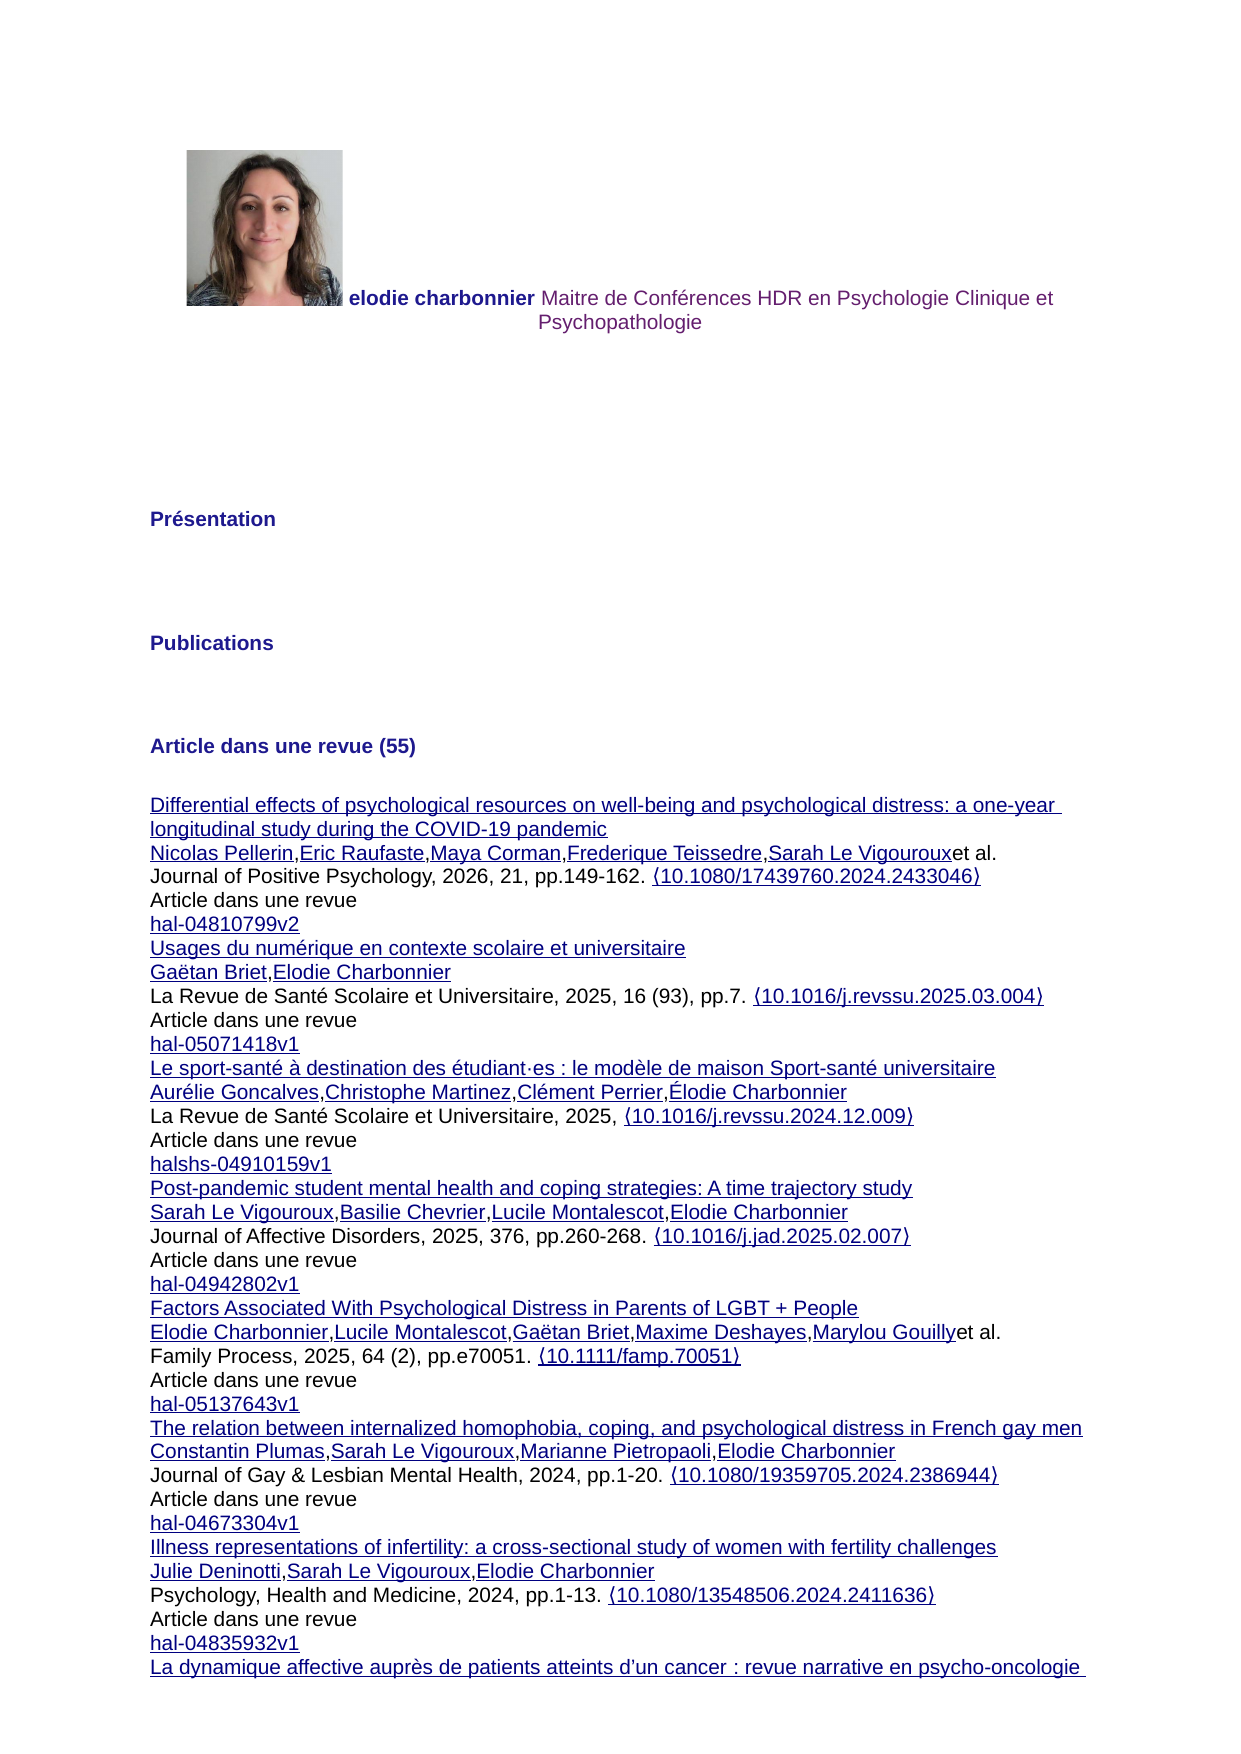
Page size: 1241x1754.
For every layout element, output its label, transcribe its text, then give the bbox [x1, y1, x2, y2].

picture [186, 150, 343, 306]
subtitle Publications [150, 631, 1090, 655]
table_cell Illness representations of infertility: a cross-sectional study of women with fertility challenges Julie Deninotti,Sarah Le Vigouroux,Elodie Charbonnier Psychology, Health and Medicine, 2024, pp.1-13. ⟨10.1080/13548506.2024.2411636⟩ Article dans une revue hal-04835932v1 [150, 1535, 1090, 1655]
subtitle Présentation [150, 507, 1090, 531]
table_header Differential effects of psychological resources on well-being and psychological distress: a one-year longitudinal study during the COVID-19 pandemic Nicolas Pellerin,Eric Raufaste,Maya Corman,Frederique Teissedre,Sarah Le Vigourouxet al. Journal of Positive Psychology, 2026, 21, pp.149-162. ⟨10.1080/17439760.2024.2433046⟩ Article dans une revue hal-04810799v2 [150, 793, 1090, 936]
table_cell Post-pandemic student mental health and coping strategies: A time trajectory study Sarah Le Vigouroux,Basilie Chevrier,Lucile Montalescot,Elodie Charbonnier Journal of Affective Disorders, 2025, 376, pp.260-268. ⟨10.1016/j.jad.2025.02.007⟩ Article dans une revue hal-04942802v1 [150, 1176, 1090, 1296]
table_cell The relation between internalized homophobia, coping, and psychological distress in French gay men Constantin Plumas,Sarah Le Vigouroux,Marianne Pietropaoli,Elodie Charbonnier Journal of Gay & Lesbian Mental Health, 2024, pp.1-20. ⟨10.1080/19359705.2024.2386944⟩ Article dans une revue hal-04673304v1 [150, 1415, 1090, 1535]
table_cell Factors Associated With Psychological Distress in Parents of LGBT + People Elodie Charbonnier,Lucile Montalescot,Gaëtan Briet,Maxime Deshayes,Marylou Gouillyet al. Family Process, 2025, 64 (2), pp.e70051. ⟨10.1111/famp.70051⟩ Article dans une revue hal-05137643v1 [150, 1296, 1090, 1415]
subtitle Article dans une revue (55) [150, 734, 1090, 758]
subtitle elodie charbonnier Maitre de Conférences HDR en Psychologie Clinique et Psychopathologie [150, 150, 1090, 334]
table_cell Usages du numérique en contexte scolaire et universitaire Gaëtan Briet,Elodie Charbonnier La Revue de Santé Scolaire et Universitaire, 2025, 16 (93), pp.7. ⟨10.1016/j.revssu.2025.03.004⟩ Article dans une revue hal-05071418v1 [150, 936, 1090, 1056]
table_cell La dynamique affective auprès de patients atteints d’un cancer : revue narrative en psycho-oncologie [150, 1655, 1090, 1679]
table_cell Le sport-santé à destination des étudiant·es : le modèle de maison Sport-santé universitaire Aurélie Goncalves,Christophe Martinez,Clément Perrier,Élodie Charbonnier La Revue de Santé Scolaire et Universitaire, 2025, ⟨10.1016/j.revssu.2024.12.009⟩ Article dans une revue halshs-04910159v1 [150, 1056, 1090, 1176]
